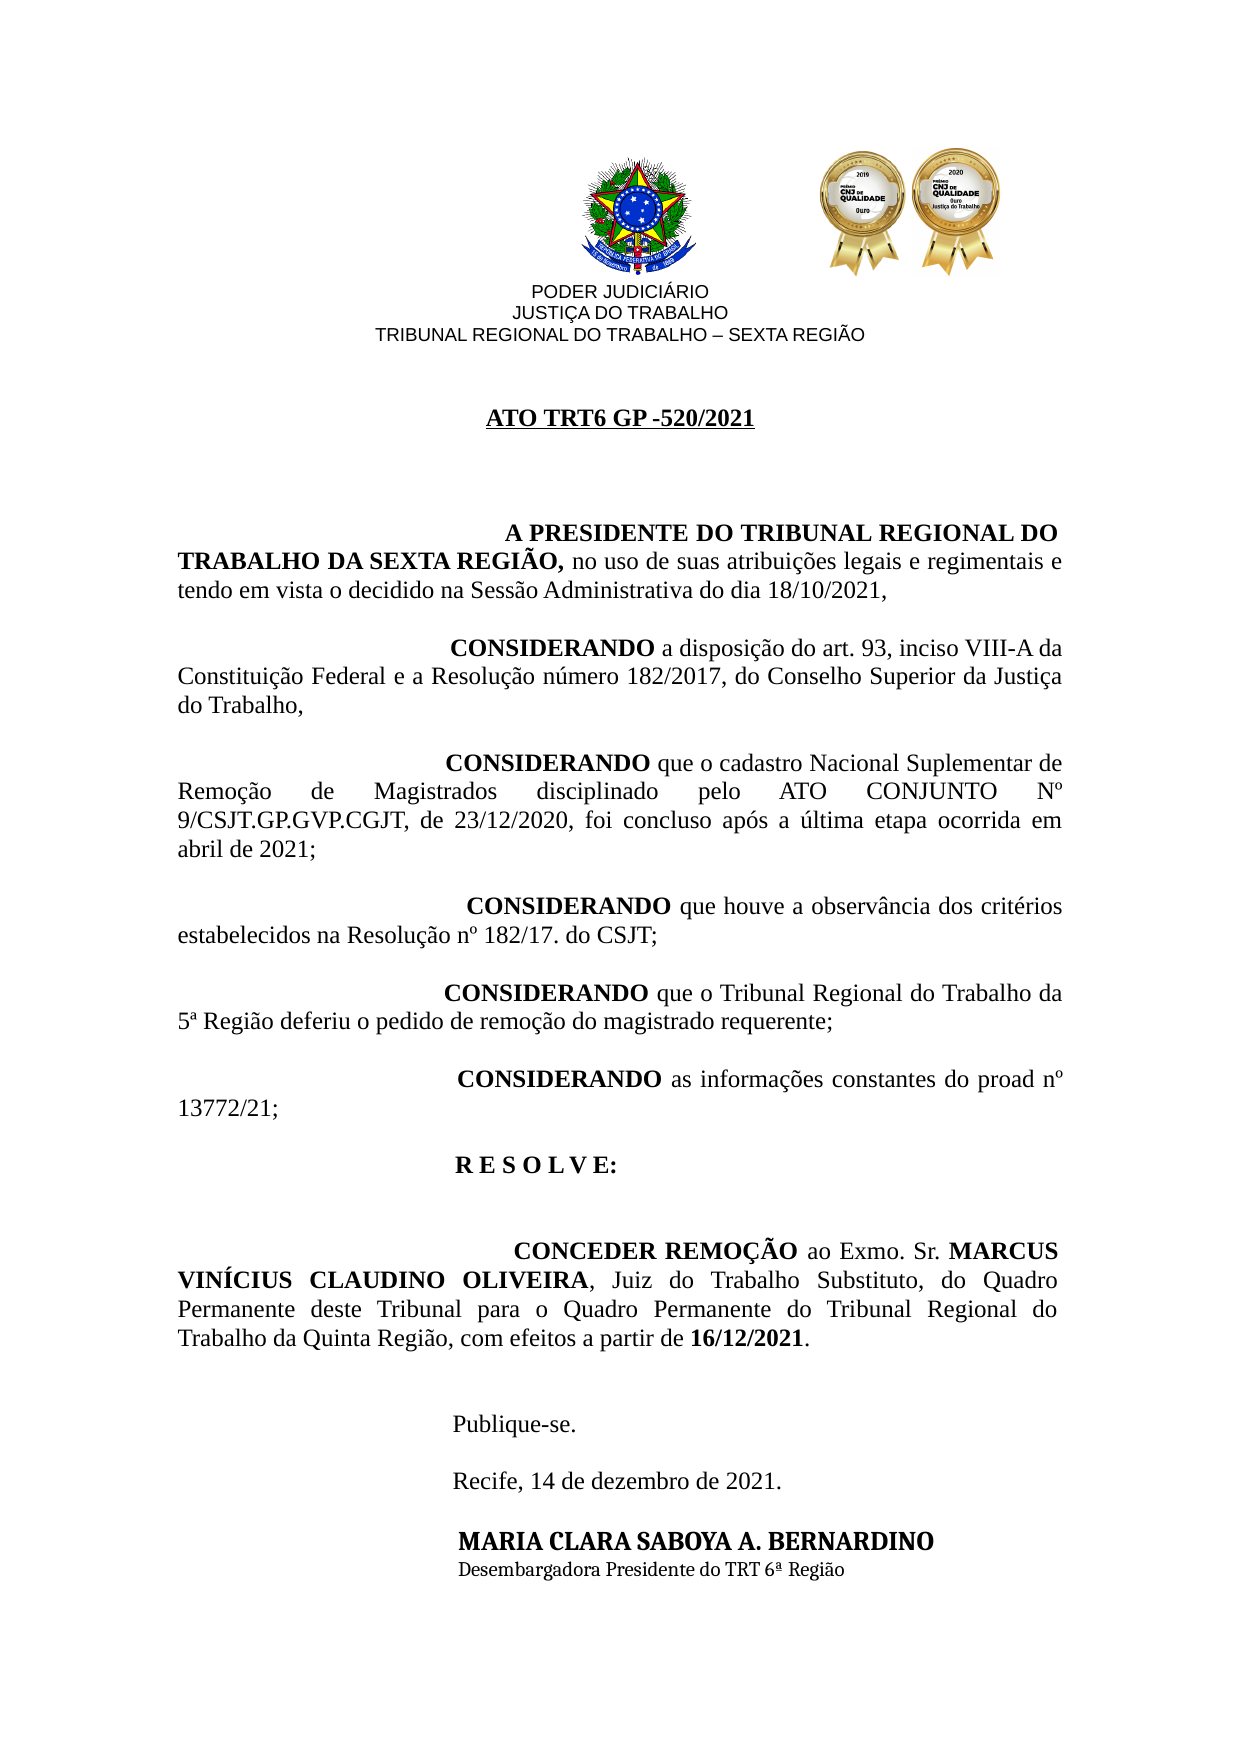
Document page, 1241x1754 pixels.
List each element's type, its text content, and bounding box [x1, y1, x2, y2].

picture [819, 151, 906, 277]
text ATO TRT6 GP -520/2021 [177, 403, 1063, 431]
text MARIA CLARA SABOYA A. BERNARDINO [458, 1526, 1063, 1557]
picture [575, 155, 699, 277]
text R E S O L V E: [177, 1150, 1063, 1179]
text TRIBUNAL REGIONAL DO TRABALHO – SEXTA REGIÃO [177, 324, 1063, 345]
text CONCEDER REMOÇÃO ao Exmo. Sr. MARCUS VINÍCIUS CLAUDINO OLIVEIRA, Juiz do Trabalho Substituto, do Quadro Permanente deste Tribunal para o Quadro Permanente do Tribunal Regional do Trabalho da Quinta Região, com efeitos a partir de 16/12/2021. [177, 1236, 1058, 1351]
text A PRESIDENTE DO TRIBUNAL REGIONAL DO TRABALHO DA SEXTA REGIÃO, no uso de suas atribuições legais e regimentais e tendo em vista o decidido na Sessão Administrativa do dia 18/10/2021, [177, 518, 1063, 604]
text Desembargadora Presidente do TRT 6ª Região [458, 1557, 1063, 1581]
text Recife, 14 de dezembro de 2021. [177, 1466, 1063, 1495]
text JUSTIÇA DO TRABALHO [177, 302, 1063, 324]
text PODER JUDICIÁRIO [177, 281, 1063, 302]
text CONSIDERANDO as informações constantes do proad nº 13772/21; [177, 1064, 1063, 1121]
text CONSIDERANDO que o cadastro Nacional Suplementar de Remoção de Magistrados disciplinado pelo ATO CONJUNTO Nº 9/CSJT.GP.GVP.CGJT, de 23/12/2020, foi concluso após a última etapa ocorrida em abril de 2021; [177, 748, 1063, 863]
text CONSIDERANDO que houve a observância dos critérios estabelecidos na Resolução nº 182/17. do CSJT; [177, 891, 1063, 949]
text Publique-se. [177, 1409, 1063, 1438]
text CONSIDERANDO que o Tribunal Regional do Trabalho da 5ª Região deferiu o pedido de remoção do magistrado requerente; [177, 978, 1063, 1035]
picture [911, 147, 1001, 277]
text CONSIDERANDO a disposição do art. 93, inciso VIII-A da Constituição Federal e a Resolução número 182/2017, do Conselho Superior da Justiça do Trabalho, [177, 633, 1063, 719]
